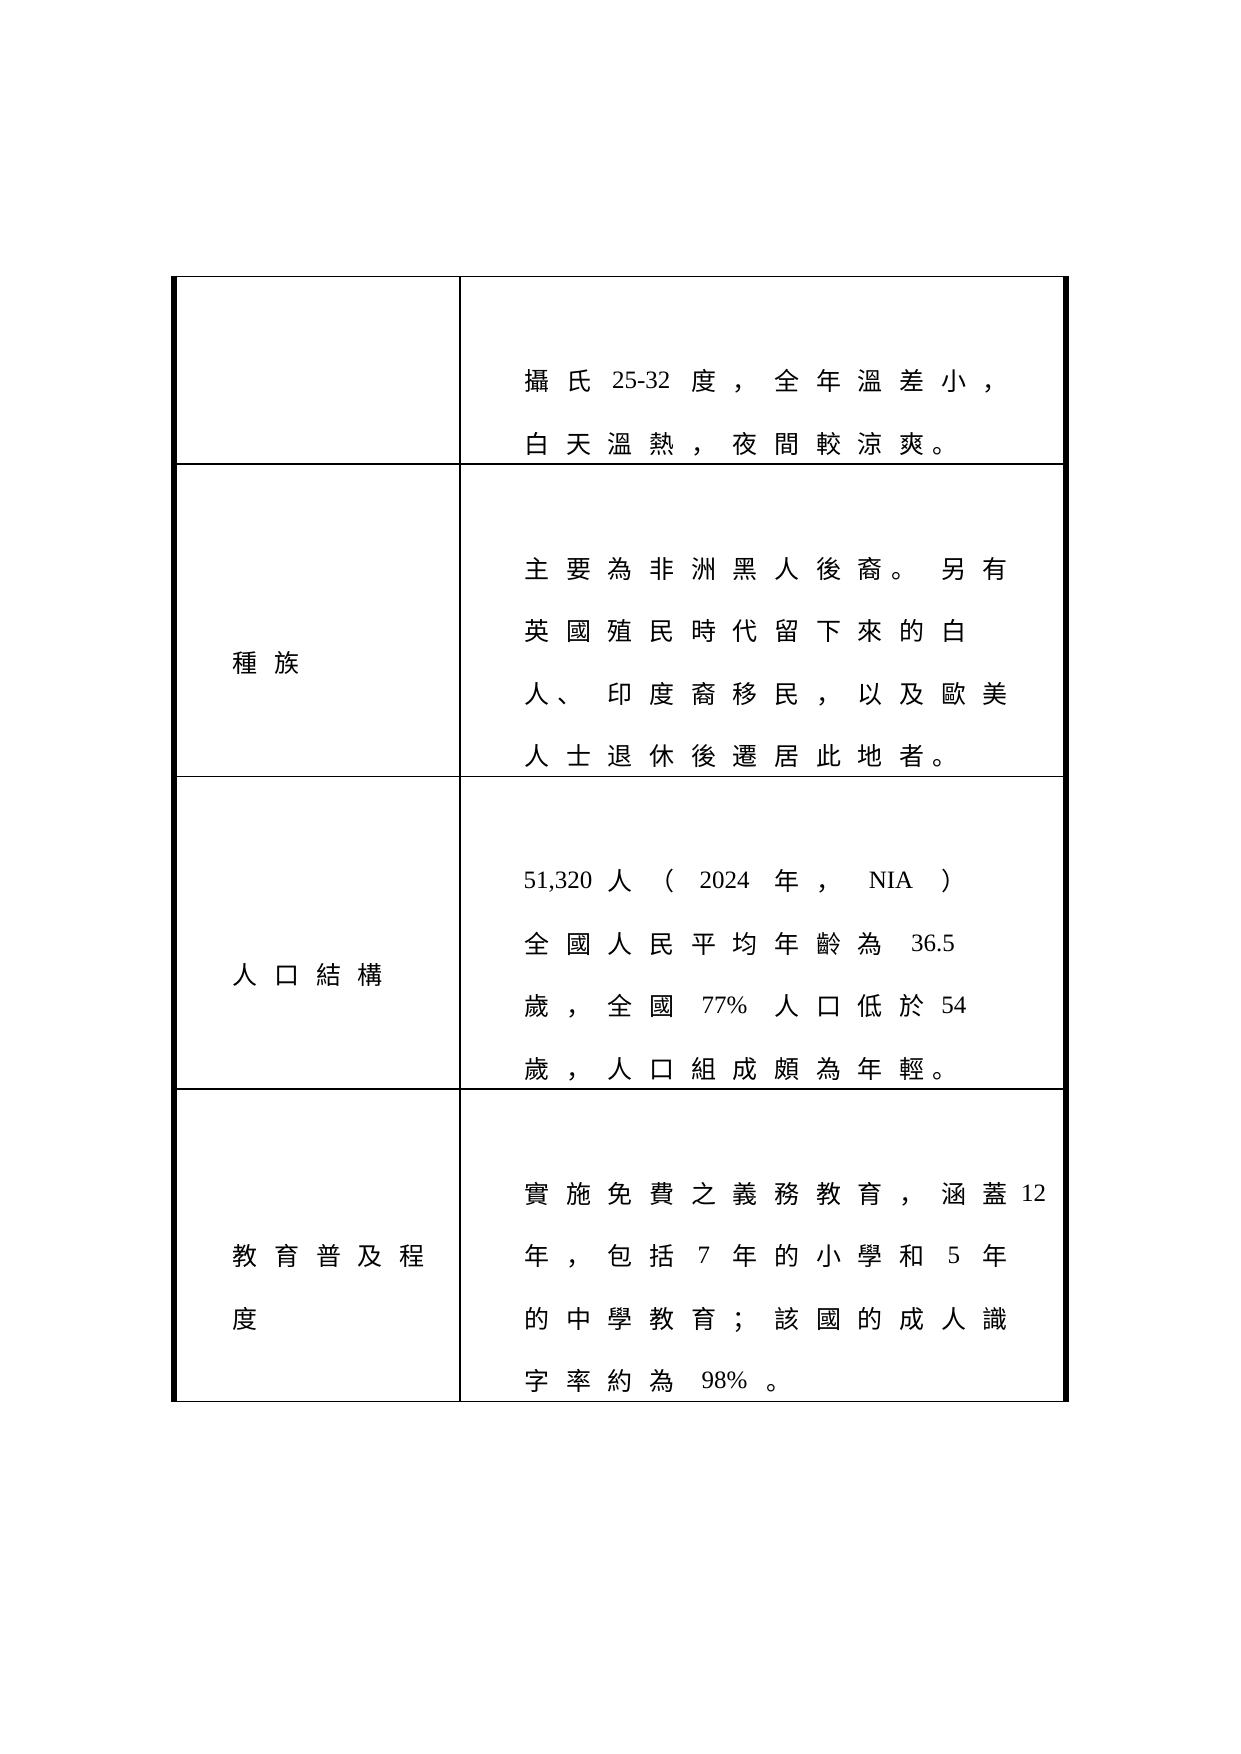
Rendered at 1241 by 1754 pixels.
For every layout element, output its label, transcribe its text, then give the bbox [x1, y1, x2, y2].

table_cell 主要為非洲黑人後裔。另有英國殖民時代留下來的白人、印度裔移民，以及歐美人士退休後遷居此地者。 [461, 465, 1063, 776]
table_cell 實施免費之義務教育，涵蓋12年，包括7年的小學和5年的中學教育；該國的成人識字率約為98%。 [461, 1090, 1063, 1401]
table_cell [177, 277, 459, 463]
table_cell 攝氏25-32度，全年溫差小，白天溫熱，夜間較涼爽。 [461, 277, 1063, 463]
table_cell 人口結構 [177, 777, 459, 1088]
table_cell 51,320人（2024年，NIA） 全國人民平均年齡為36.5歲，全國77%人口低於54歲，人口組成頗為年輕。 [461, 777, 1063, 1088]
table_cell 種族 [177, 465, 459, 776]
table_cell 教育普及程度 [177, 1090, 459, 1401]
